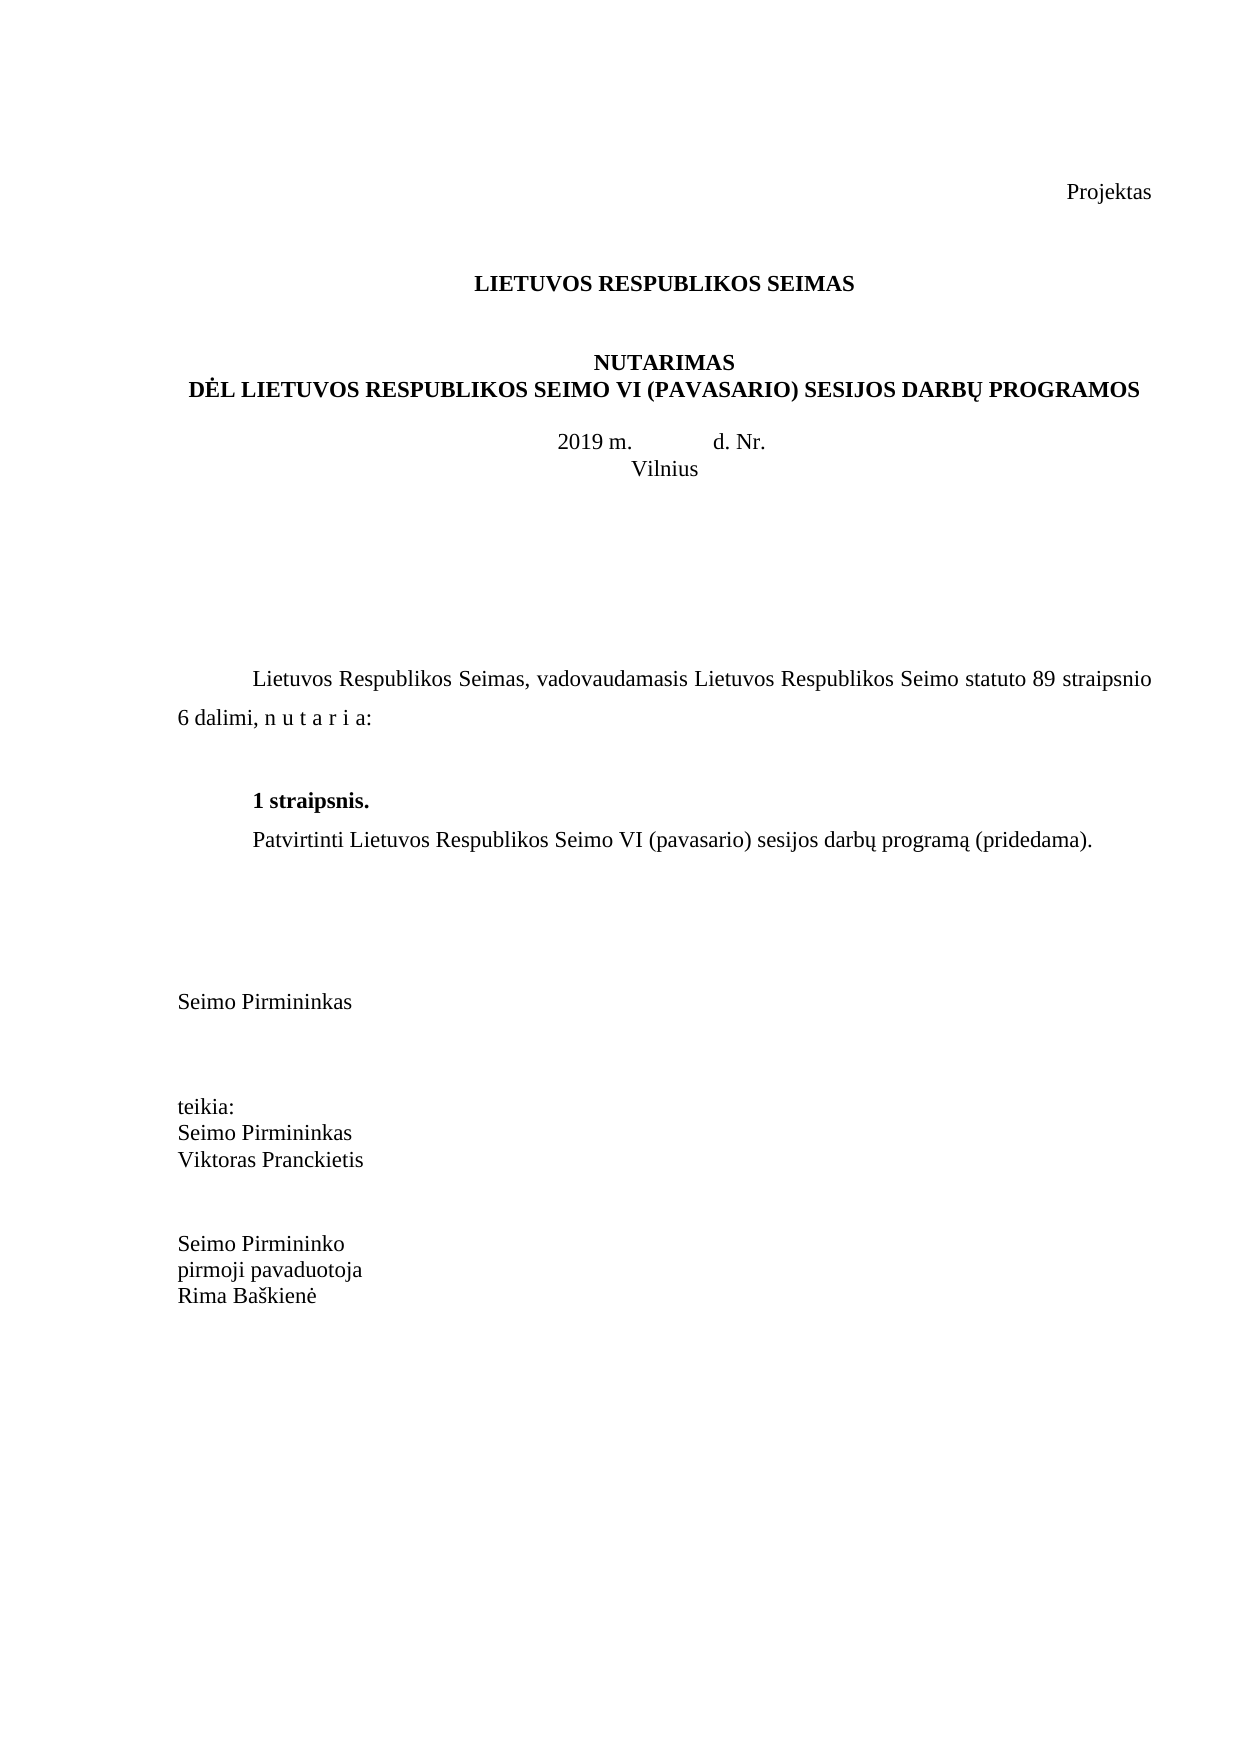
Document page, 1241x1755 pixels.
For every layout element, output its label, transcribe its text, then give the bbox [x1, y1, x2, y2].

text Vilnius [177, 455, 1152, 481]
text 2019 m. d. Nr. [177, 428, 1152, 455]
text Seimo Pirmininkas [177, 988, 1152, 1014]
text Seimo Pirmininkas [177, 1119, 1152, 1146]
text NUTARIMAS [177, 349, 1152, 376]
text Seimo Pirmininko [177, 1230, 1152, 1256]
text Rima Baškienė [177, 1282, 1152, 1309]
text 1 straipsnis. [177, 787, 1152, 813]
text Viktoras Pranckietis [177, 1146, 1152, 1172]
text Lietuvos Respublikos Seimas, vadovaudamasis Lietuvos Respublikos Seimo statuto 89 straipsnio 6 dalimi, nutaria: [177, 664, 1152, 730]
text pirmoji pavaduotoja [177, 1256, 1152, 1282]
text Projektas [177, 178, 1152, 204]
text Patvirtinti Lietuvos Respublikos Seimo VI (pavasario) sesijos darbų programą (pridedama). [177, 826, 1152, 852]
text LIETUVOS RESPUBLIKOS SEIMAS [177, 270, 1152, 297]
text teikia: [177, 1093, 1152, 1119]
text DĖL LIETUVOS RESPUBLIKOS SEIMO VI (pavasario) SESIJOS DARBŲ PROGRAMOS [177, 376, 1152, 402]
